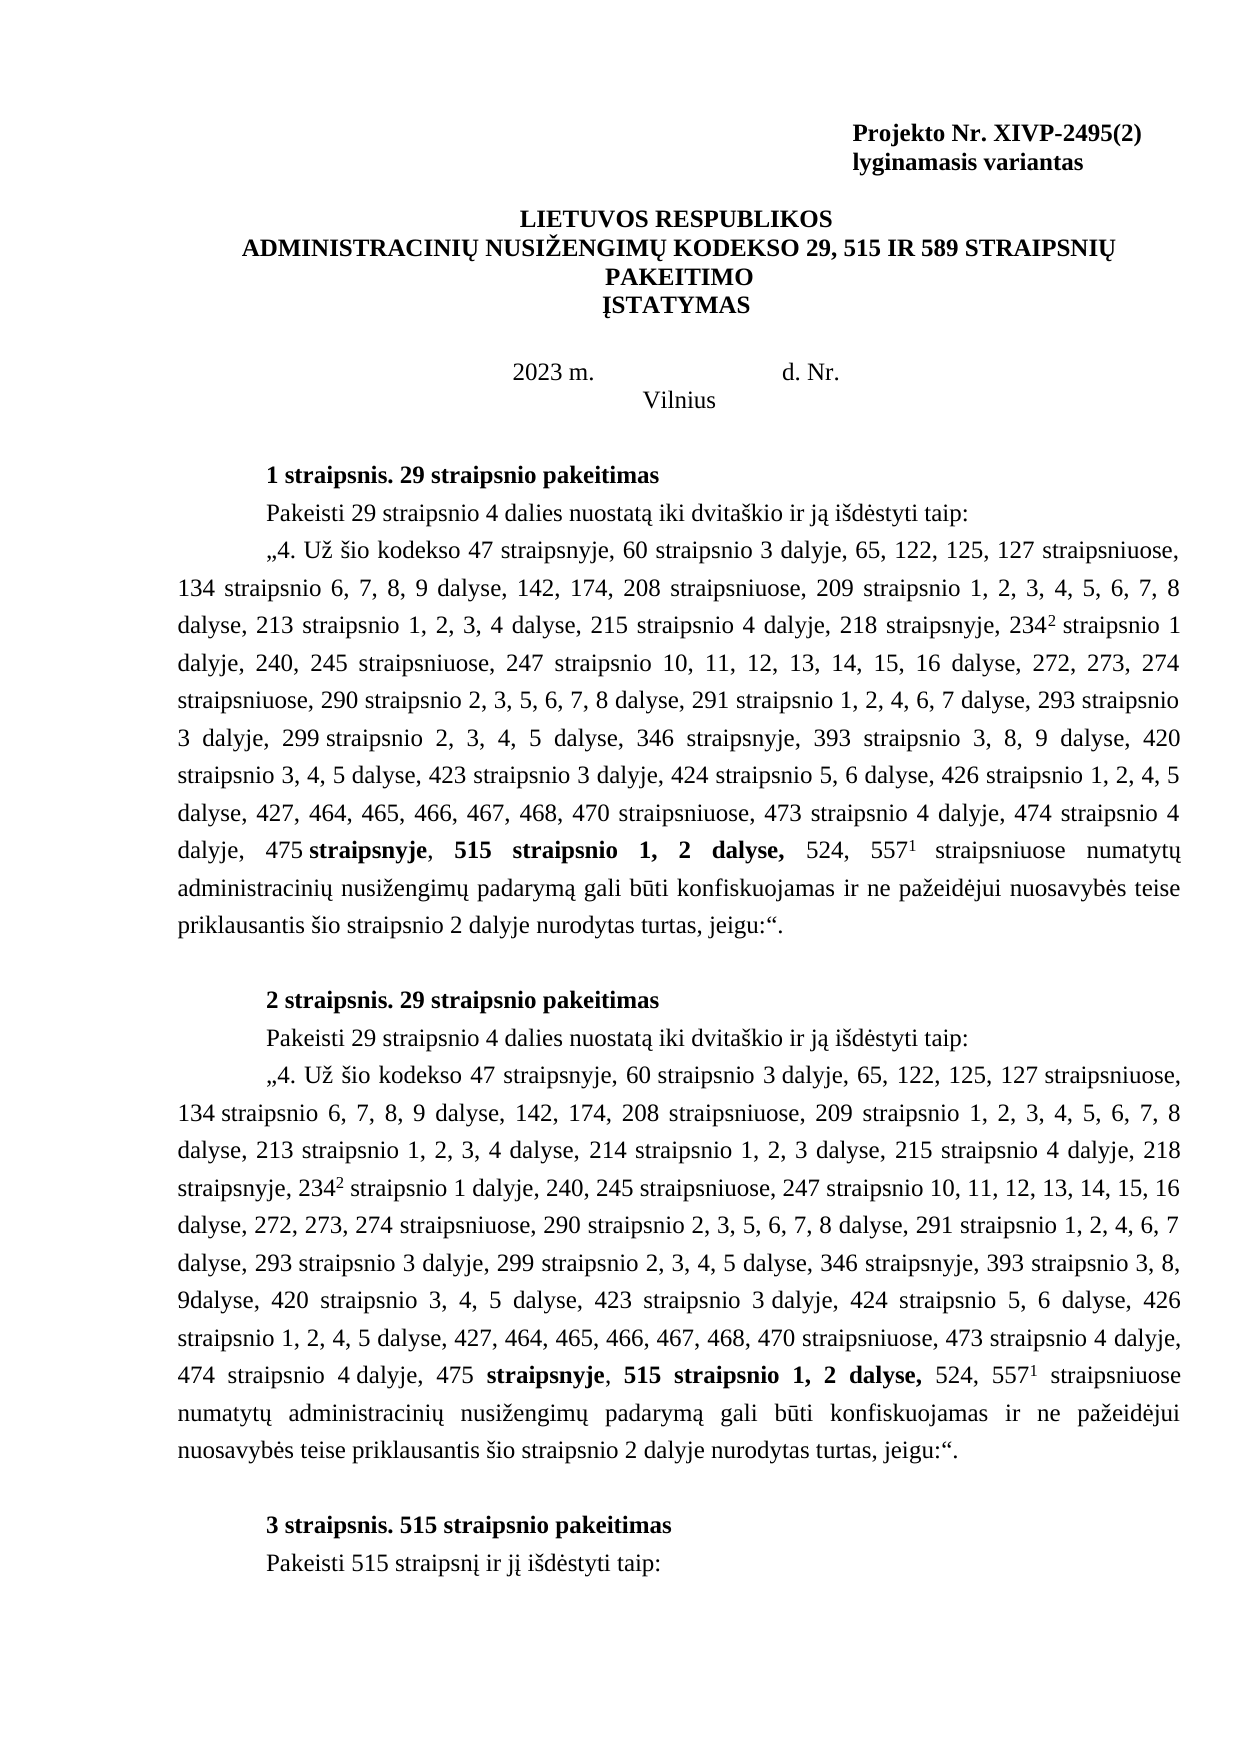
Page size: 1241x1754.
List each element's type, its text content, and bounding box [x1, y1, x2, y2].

text Pakeisti 29 straipsnio 4 dalies nuostatą iki dvitaškio ir ją išdėstyti taip: [177, 489, 1181, 527]
text LIETUVOS RESPUBLIKOS [177, 204, 1181, 233]
text Vilnius [177, 386, 1181, 414]
text 3 straipsnis. 515 straipsnio pakeitimas [177, 1502, 1181, 1539]
text 2023 m. d. Nr. [177, 357, 1181, 386]
text 2 straipsnis. 29 straipsnio pakeitimas [177, 977, 1181, 1014]
text 1 straipsnis. 29 straipsnio pakeitimas [177, 452, 1181, 489]
text lyginamasis variantas [717, 147, 1181, 176]
text „4. Už šio kodekso 47 straipsnyje, 60 straipsnio 3 dalyje, 65, 122, 125, 127 straipsniuose, 134 straipsnio 6, 7, 8, 9 dalyse, 142, 174, 208 straipsniuose, 209 straipsnio 1, 2, 3, 4, 5, 6, 7, 8 dalyse, 213 straipsnio 1, 2, 3, 4 dalyse, 215 straipsnio 4 dalyje, 218 straipsnyje, 2342 straipsnio 1 dalyje, 240, 245 straipsniuose, 247 straipsnio 10, 11, 12, 13, 14, 15, 16 dalyse, 272, 273, 274 straipsniuose, 290 straipsnio 2, 3, 5, 6, 7, 8 dalyse, 291 straipsnio 1, 2, 4, 6, 7 dalyse, 293 straipsnio 3 dalyje, 299 straipsnio 2, 3, 4, 5 dalyse, 346 straipsnyje, 393 straipsnio 3, 8, 9 dalyse, 420 straipsnio 3, 4, 5 dalyse, 423 straipsnio 3 dalyje, 424 straipsnio 5, 6 dalyse, 426 straipsnio 1, 2, 4, 5 dalyse, 427, 464, 465, 466, 467, 468, 470 straipsniuose, 473 straipsnio 4 dalyje, 474 straipsnio 4 dalyje, 475 straipsnyje, 515 straipsnio 1, 2 dalyse, 524, 5571 straipsniuose numatytų administracinių nusižengimų padarymą gali būti konfiskuojamas ir ne pažeidėjui nuosavybės teise priklausantis šio straipsnio 2 dalyje nurodytas turtas, jeigu:“. [177, 527, 1181, 939]
text ĮSTATYMAS [177, 291, 1181, 319]
text Pakeisti 515 straipsnį ir jį išdėstyti taip: [177, 1539, 1181, 1577]
text Projekto Nr. XIVP-2495(2) [717, 118, 1181, 147]
text „4. Už šio kodekso 47 straipsnyje, 60 straipsnio 3 dalyje, 65, 122, 125, 127 straipsniuose, 134 straipsnio 6, 7, 8, 9 dalyse, 142, 174, 208 straipsniuose, 209 straipsnio 1, 2, 3, 4, 5, 6, 7, 8 dalyse, 213 straipsnio 1, 2, 3, 4 dalyse, 214 straipsnio 1, 2, 3 dalyse, 215 straipsnio 4 dalyje, 218 straipsnyje, 2342 straipsnio 1 dalyje, 240, 245 straipsniuose, 247 straipsnio 10, 11, 12, 13, 14, 15, 16 dalyse, 272, 273, 274 straipsniuose, 290 straipsnio 2, 3, 5, 6, 7, 8 dalyse, 291 straipsnio 1, 2, 4, 6, 7 dalyse, 293 straipsnio 3 dalyje, 299 straipsnio 2, 3, 4, 5 dalyse, 346 straipsnyje, 393 straipsnio 3, 8, 9dalyse, 420 straipsnio 3, 4, 5 dalyse, 423 straipsnio 3 dalyje, 424 straipsnio 5, 6 dalyse, 426 straipsnio 1, 2, 4, 5 dalyse, 427, 464, 465, 466, 467, 468, 470 straipsniuose, 473 straipsnio 4 dalyje, 474 straipsnio 4 dalyje, 475 straipsnyje, 515 straipsnio 1, 2 dalyse, 524, 5571 straipsniuose numatytų administracinių nusižengimų padarymą gali būti konfiskuojamas ir ne pažeidėjui nuosavybės teise priklausantis šio straipsnio 2 dalyje nurodytas turtas, jeigu:“. [177, 1052, 1181, 1464]
text ADMINISTRACINIŲ NUSIŽENGIMŲ KODEKSO 29, 515 IR 589 STRAIPSNIŲ PAKEITIMO [177, 233, 1181, 291]
text Pakeisti 29 straipsnio 4 dalies nuostatą iki dvitaškio ir ją išdėstyti taip: [177, 1014, 1181, 1052]
